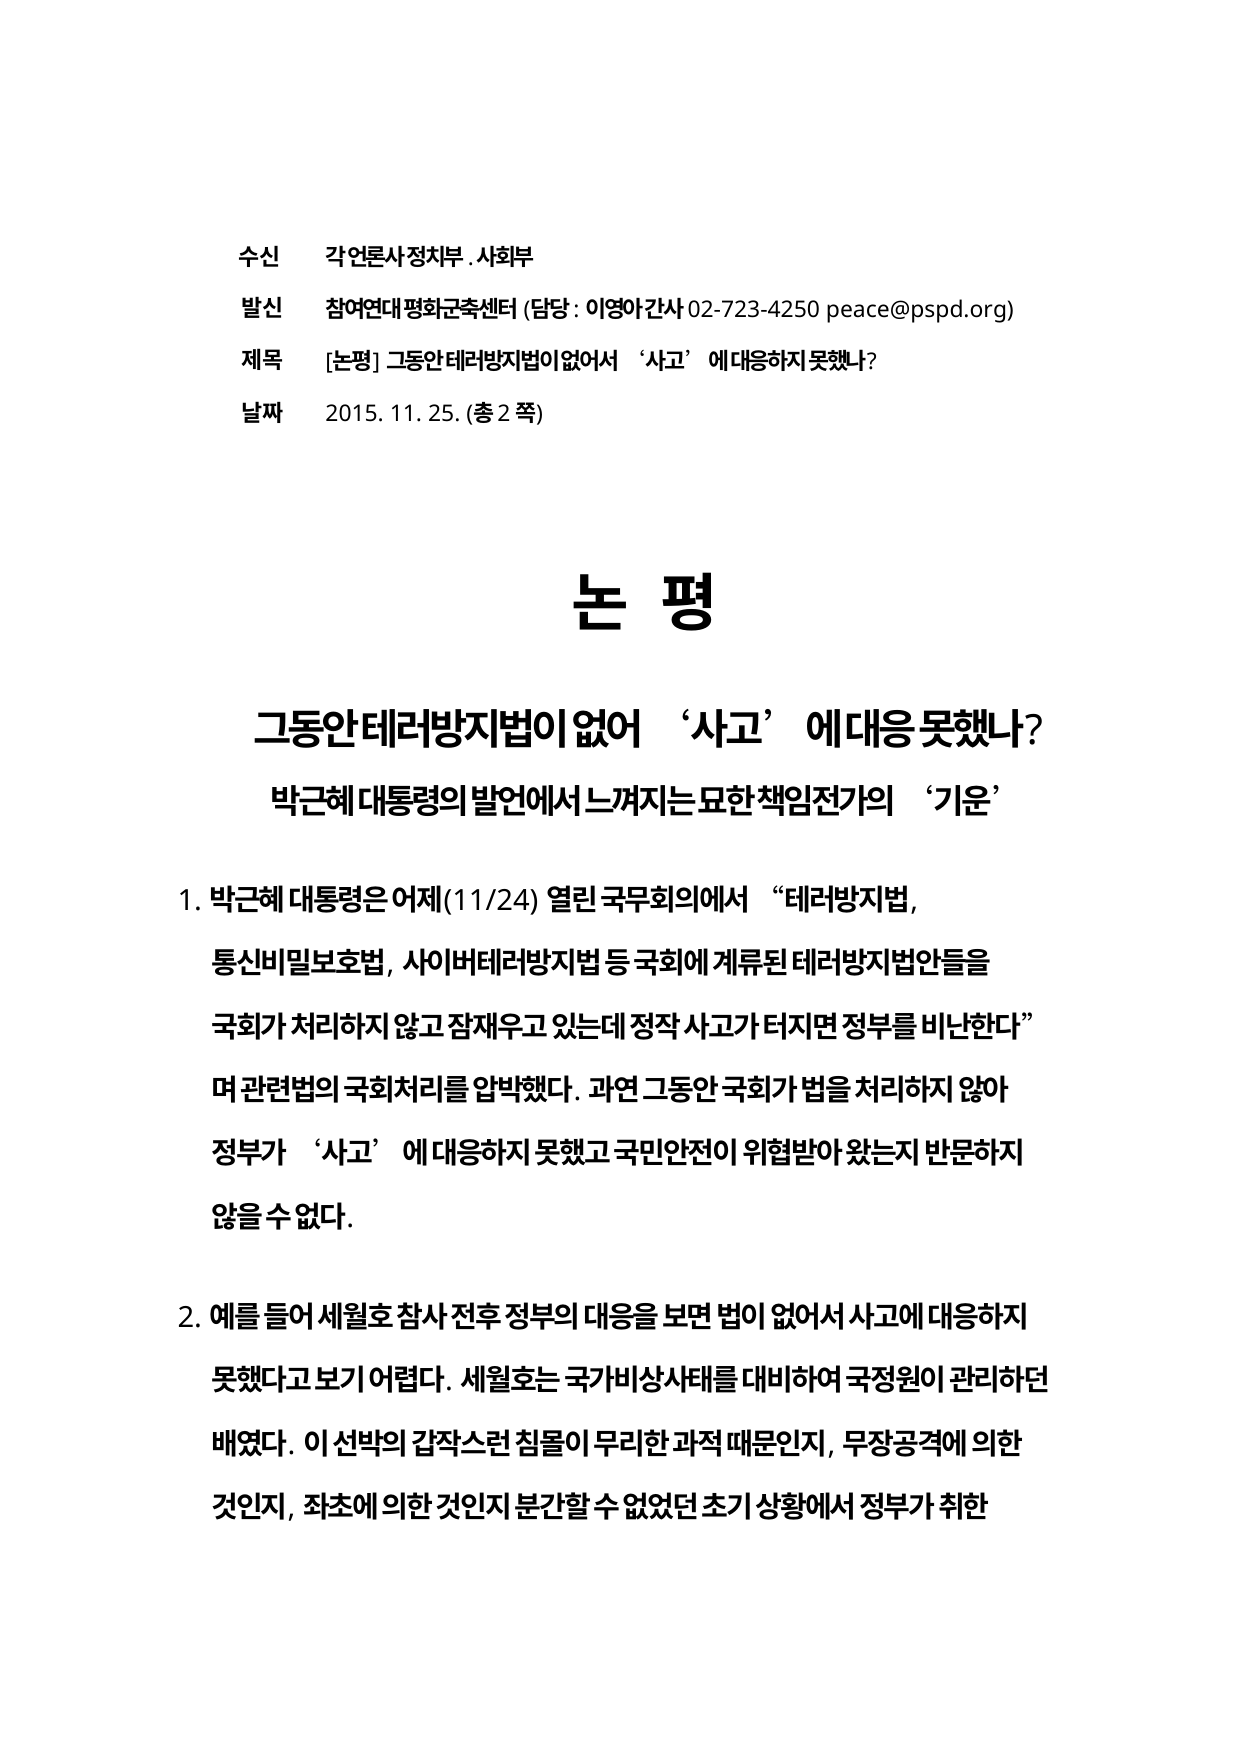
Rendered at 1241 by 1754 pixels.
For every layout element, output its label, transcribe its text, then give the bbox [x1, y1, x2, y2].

table_cell [204, 444, 1085, 550]
table_cell 발 신 [204, 287, 322, 339]
table_cell [논평] 그동안 테러방지법이 없어서 ‘사고’에 대응하지 못했나? [322, 340, 1085, 392]
table_cell 논평 [204, 550, 1085, 682]
table_header 수 신 [204, 236, 322, 287]
table_cell 제 목 [204, 340, 322, 392]
table_header 각 언론사 정치부․사회부 [322, 236, 1085, 287]
table_cell 참여연대 평화군축센터 (담당 : 이영아 간사 02-723-4250 peace@pspd.org) [322, 287, 1085, 339]
text 2. 예를 들어 세월호 참사 전후 정부의 대응을 보면 법이 없어서 사고에 대응하지 못했다고 보기 어렵다. 세월호는 국가비상사태를 대비하여 국정원이 관리하던 배였다. 이 선박의 갑작스런 침몰이 무리한 과적 때문인지, 무장공격에 의한 것인지, 좌초에 의한 것인지 분간할 수 없었던 초기 상황에서 정부가 취한 [177, 1293, 1063, 1526]
text 1. 박근혜 대통령은 어제(11/24) 열린 국무회의에서 “테러방지법, 통신비밀보호법, 사이버테러방지법 등 국회에 계류된 테러방지법안들을 국회가 처리하지 않고 잠재우고 있는데 정작 사고가 터지면 정부를 비난한다”며 관련법의 국회처리를 압박했다. 과연 그동안 국회가 법을 처리하지 않아 정부가 ‘사고’에 대응하지 못했고 국민안전이 위협받아 왔는지 반문하지 않을 수 없다. [177, 876, 1063, 1236]
table_cell 2015. 11. 25. (총 2쪽) [322, 392, 1085, 444]
table_header 그동안 테러방지법이 없어 ‘사고’에 대응 못했나? 박근혜 대통령의 발언에서 느껴지는 묘한 책임전가의 ‘기운’ [207, 685, 1088, 841]
table_cell 날 짜 [204, 392, 322, 444]
